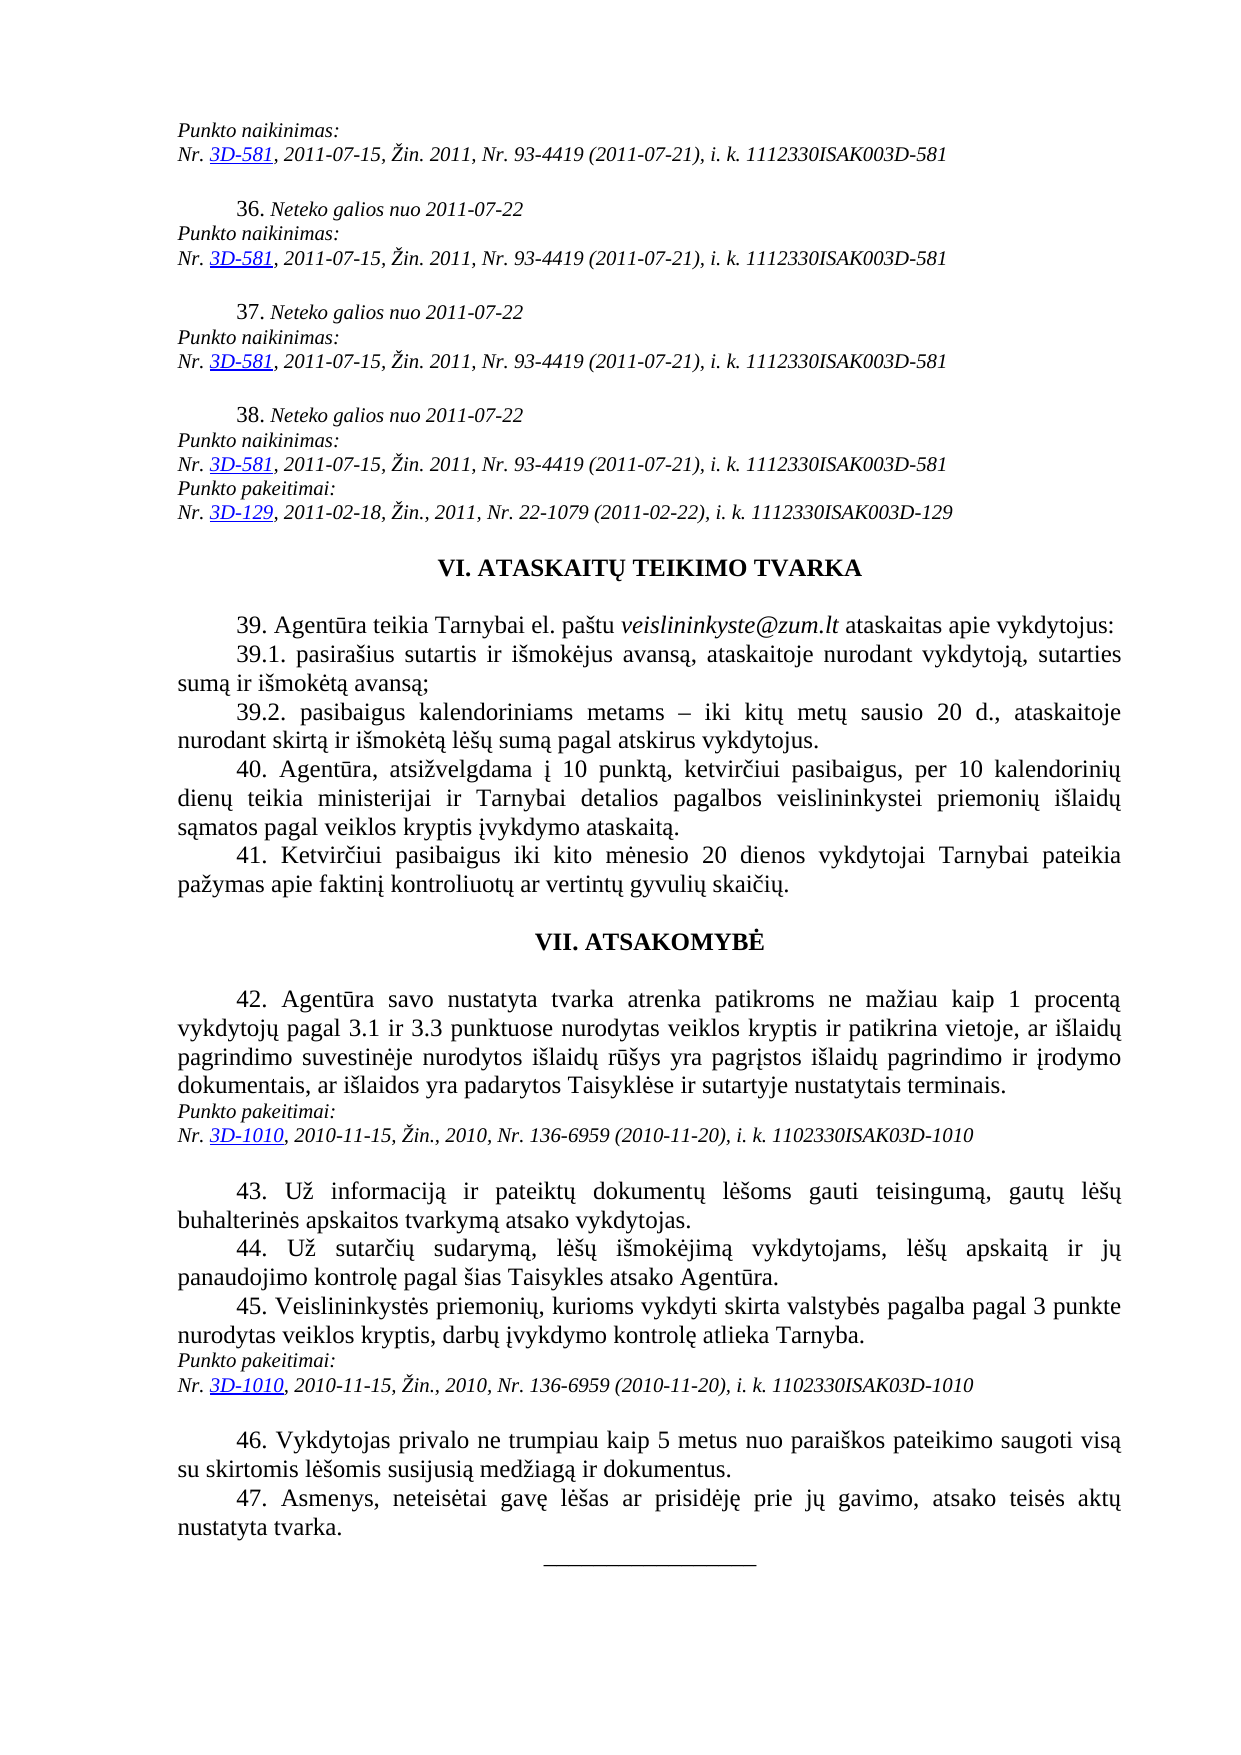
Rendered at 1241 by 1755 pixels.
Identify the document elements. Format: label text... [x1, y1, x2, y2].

text Punkto pakeitimai: [177, 476, 1122, 500]
text 39.1. pasirašius sutartis ir išmokėjus avansą, ataskaitoje nurodant vykdytoją, sutarties sumą ir išmokėtą avansą; [177, 639, 1122, 697]
text 43. Už informaciją ir pateiktų dokumentų lėšoms gauti teisingumą, gautų lėšų buhalterinės apskaitos tvarkymą atsako vykdytojas. [177, 1176, 1122, 1233]
text Nr. 3D-129, 2011-02-18, Žin., 2011, Nr. 22-1079 (2011-02-22), i. k. 1112330ISAK003D-129 [177, 500, 1122, 524]
text VII. ATSAKOMYBĖ [177, 927, 1122, 955]
text Nr. 3D-581, 2011-07-15, Žin. 2011, Nr. 93-4419 (2011-07-21), i. k. 1112330ISAK003D-581 [177, 349, 1122, 373]
text Nr. 3D-581, 2011-07-15, Žin. 2011, Nr. 93-4419 (2011-07-21), i. k. 1112330ISAK003D-581 [177, 245, 1122, 269]
text Punkto naikinimas: [177, 428, 1122, 452]
text 46. Vykdytojas privalo ne trumpiau kaip 5 metus nuo paraiškos pateikimo saugoti visą su skirtomis lėšomis susijusią medžiagą ir dokumentus. [177, 1425, 1122, 1483]
text 44. Už sutarčių sudarymą, lėšų išmokėjimą vykdytojams, lėšų apskaitą ir jų panaudojimo kontrolę pagal šias Taisykles atsako Agentūra. [177, 1233, 1122, 1291]
text 38. Neteko galios nuo 2011-07-22 [177, 401, 1122, 428]
text Nr. 3D-581, 2011-07-15, Žin. 2011, Nr. 93-4419 (2011-07-21), i. k. 1112330ISAK003D-581 [177, 142, 1122, 166]
text Punkto pakeitimai: [177, 1099, 1122, 1123]
text Punkto naikinimas: [177, 221, 1122, 245]
text Punkto naikinimas: [177, 118, 1122, 142]
text 40. Agentūra, atsižvelgdama į 10 punktą, ketvirčiui pasibaigus, per 10 kalendorinių dienų teikia ministerijai ir Tarnybai detalios pagalbos veislininkystei priemonių išlaidų sąmatos pagal veiklos kryptis įvykdymo ataskaitą. [177, 754, 1122, 840]
text Nr. 3D-1010, 2010-11-15, Žin., 2010, Nr. 136-6959 (2010-11-20), i. k. 1102330ISAK03D-1010 [177, 1372, 1122, 1397]
text 37. Neteko galios nuo 2011-07-22 [177, 298, 1122, 324]
text 42. Agentūra savo nustatyta tvarka atrenka patikroms ne mažiau kaip 1 procentą vykdytojų pagal 3.1 ir 3.3 punktuose nurodytas veiklos kryptis ir patikrina vietoje, ar išlaidų pagrindimo suvestinėje nurodytos išlaidų rūšys yra pagrįstos išlaidų pagrindimo ir įrodymo dokumentais, ar išlaidos yra padarytos Taisyklėse ir sutartyje nustatytais terminais. [177, 984, 1122, 1099]
text Punkto naikinimas: [177, 324, 1122, 349]
text 39.2. pasibaigus kalendoriniams metams – iki kitų metų sausio 20 d., ataskaitoje nurodant skirtą ir išmokėtą lėšų sumą pagal atskirus vykdytojus. [177, 697, 1122, 754]
text Nr. 3D-1010, 2010-11-15, Žin., 2010, Nr. 136-6959 (2010-11-20), i. k. 1102330ISAK03D-1010 [177, 1123, 1122, 1147]
text _________________ [177, 1540, 1122, 1569]
text 41. Ketvirčiui pasibaigus iki kito mėnesio 20 dienos vykdytojai Tarnybai pateikia pažymas apie faktinį kontroliuotų ar vertintų gyvulių skaičių. [177, 840, 1122, 898]
text Nr. 3D-581, 2011-07-15, Žin. 2011, Nr. 93-4419 (2011-07-21), i. k. 1112330ISAK003D-581 [177, 452, 1122, 476]
text VI. ATASKAITŲ TEIKIMO TVARKA [177, 553, 1122, 582]
text 45. Veislininkystės priemonių, kurioms vykdyti skirta valstybės pagalba pagal 3 punkte nurodytas veiklos kryptis, darbų įvykdymo kontrolę atlieka Tarnyba. [177, 1291, 1122, 1348]
text 39. Agentūra teikia Tarnybai el. paštu veislininkyste@zum.lt ataskaitas apie vykdytojus: [177, 610, 1122, 639]
text Punkto pakeitimai: [177, 1348, 1122, 1372]
text 36. Neteko galios nuo 2011-07-22 [177, 195, 1122, 221]
text 47. Asmenys, neteisėtai gavę lėšas ar prisidėję prie jų gavimo, atsako teisės aktų nustatyta tvarka. [177, 1483, 1122, 1540]
